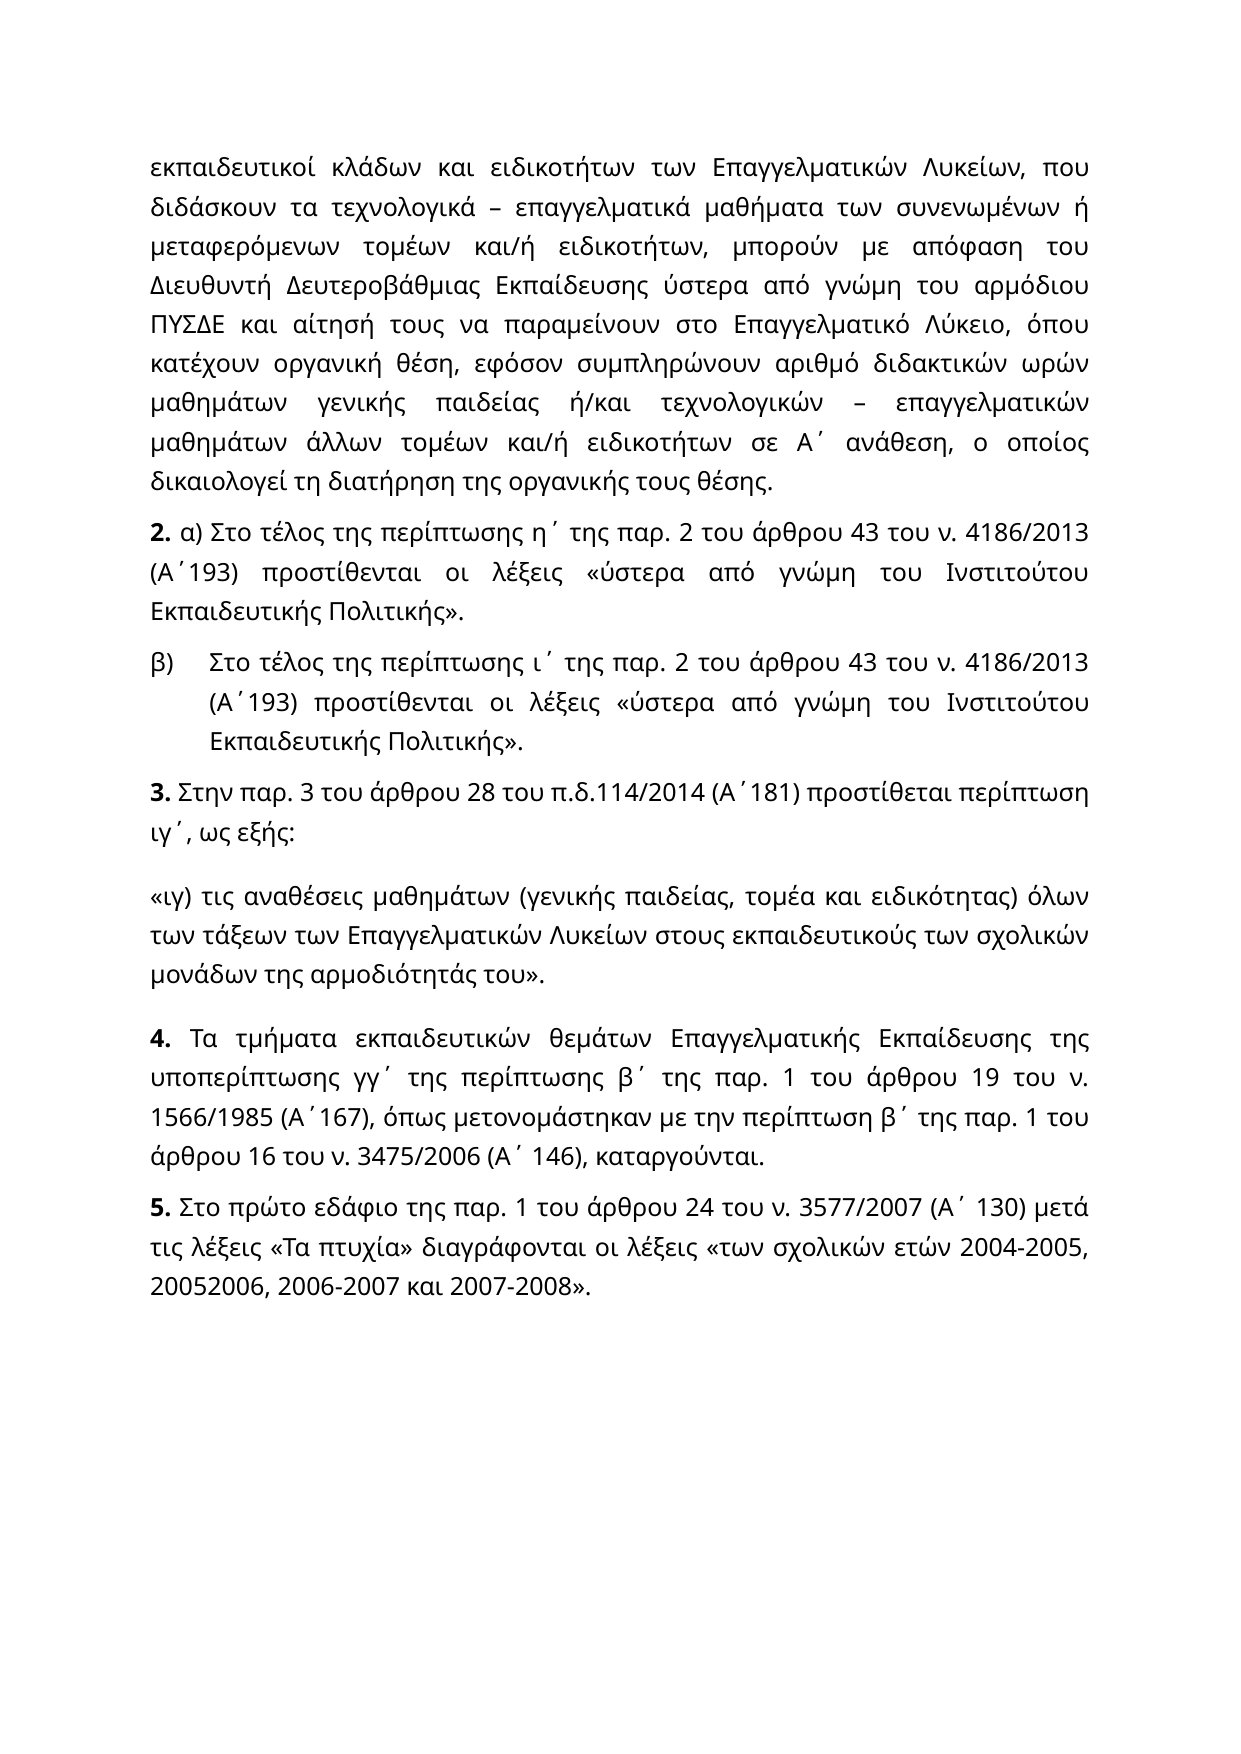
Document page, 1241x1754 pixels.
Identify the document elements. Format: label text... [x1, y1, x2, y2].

text εκπαιδευτικοί κλάδων και ειδικοτήτων των Επαγγελματικών Λυκείων, που διδάσκουν τα τεχνολογικά – επαγγελματικά μαθήματα των συνενωμένων ή μεταφερόμενων τομέων και/ή ειδικοτήτων, μπορούν με απόφαση του Διευθυντή Δευτεροβάθμιας Εκπαίδευσης ύστερα από γνώμη του αρμόδιου ΠΥΣΔΕ και αίτησή τους να παραμείνουν στο Επαγγελματικό Λύκειο, όπου κατέχουν οργανική θέση, εφόσον συμπληρώνουν αριθμό διδακτικών ωρών μαθημάτων γενικής παιδείας ή/και τεχνολογικών – επαγγελματικών μαθημάτων άλλων τομέων και/ή ειδικοτήτων σε Α΄ ανάθεση, ο οποίος δικαιολογεί τη διατήρηση της οργανικής τους θέσης. [150, 150, 1090, 497]
text 5. Στο πρώτο εδάφιο της παρ. 1 του άρθρου 24 του ν. 3577/2007 (Α΄ 130) μετά τις λέξεις «Τα πτυχία» διαγράφονται οι λέξεις «των σχολικών ετών 2004-2005, 20052006, 2006-2007 και 2007-2008». [150, 1190, 1090, 1302]
text «ιγ) τις αναθέσεις μαθημάτων (γενικής παιδείας, τομέα και ειδικότητας) όλων των τάξεων των Επαγγελματικών Λυκείων στους εκπαιδευτικούς των σχολικών μονάδων της αρμοδιότητάς του». [150, 878, 1090, 991]
text 4. Τα τμήματα εκπαιδευτικών θεμάτων Επαγγελματικής Εκπαίδευσης της υποπερίπτωσης γγ΄ της περίπτωσης β΄ της παρ. 1 του άρθρου 19 του ν. 1566/1985 (Α΄167), όπως μετονομάστηκαν με την περίπτωση β΄ της παρ. 1 του άρθρου 16 του ν. 3475/2006 (Α΄ 146), καταργούνται. [150, 1021, 1090, 1172]
list β) Στο τέλος της περίπτωσης ι΄ της παρ. 2 του άρθρου 43 του ν. 4186/2013 (Α΄193) προστίθενται οι λέξεις «ύστερα από γνώμη του Ινστιτούτου Εκπαιδευτικής Πολιτικής». [150, 645, 1090, 757]
text 2. α) Στο τέλος της περίπτωσης η΄ της παρ. 2 του άρθρου 43 του ν. 4186/2013 (Α΄193) προστίθενται οι λέξεις «ύστερα από γνώμη του Ινστιτούτου Εκπαιδευτικής Πολιτικής». [150, 515, 1090, 627]
text 3. Στην παρ. 3 του άρθρου 28 του π.δ.114/2014 (Α΄181) προστίθεται περίπτωση ιγ΄, ως εξής: [150, 775, 1090, 848]
